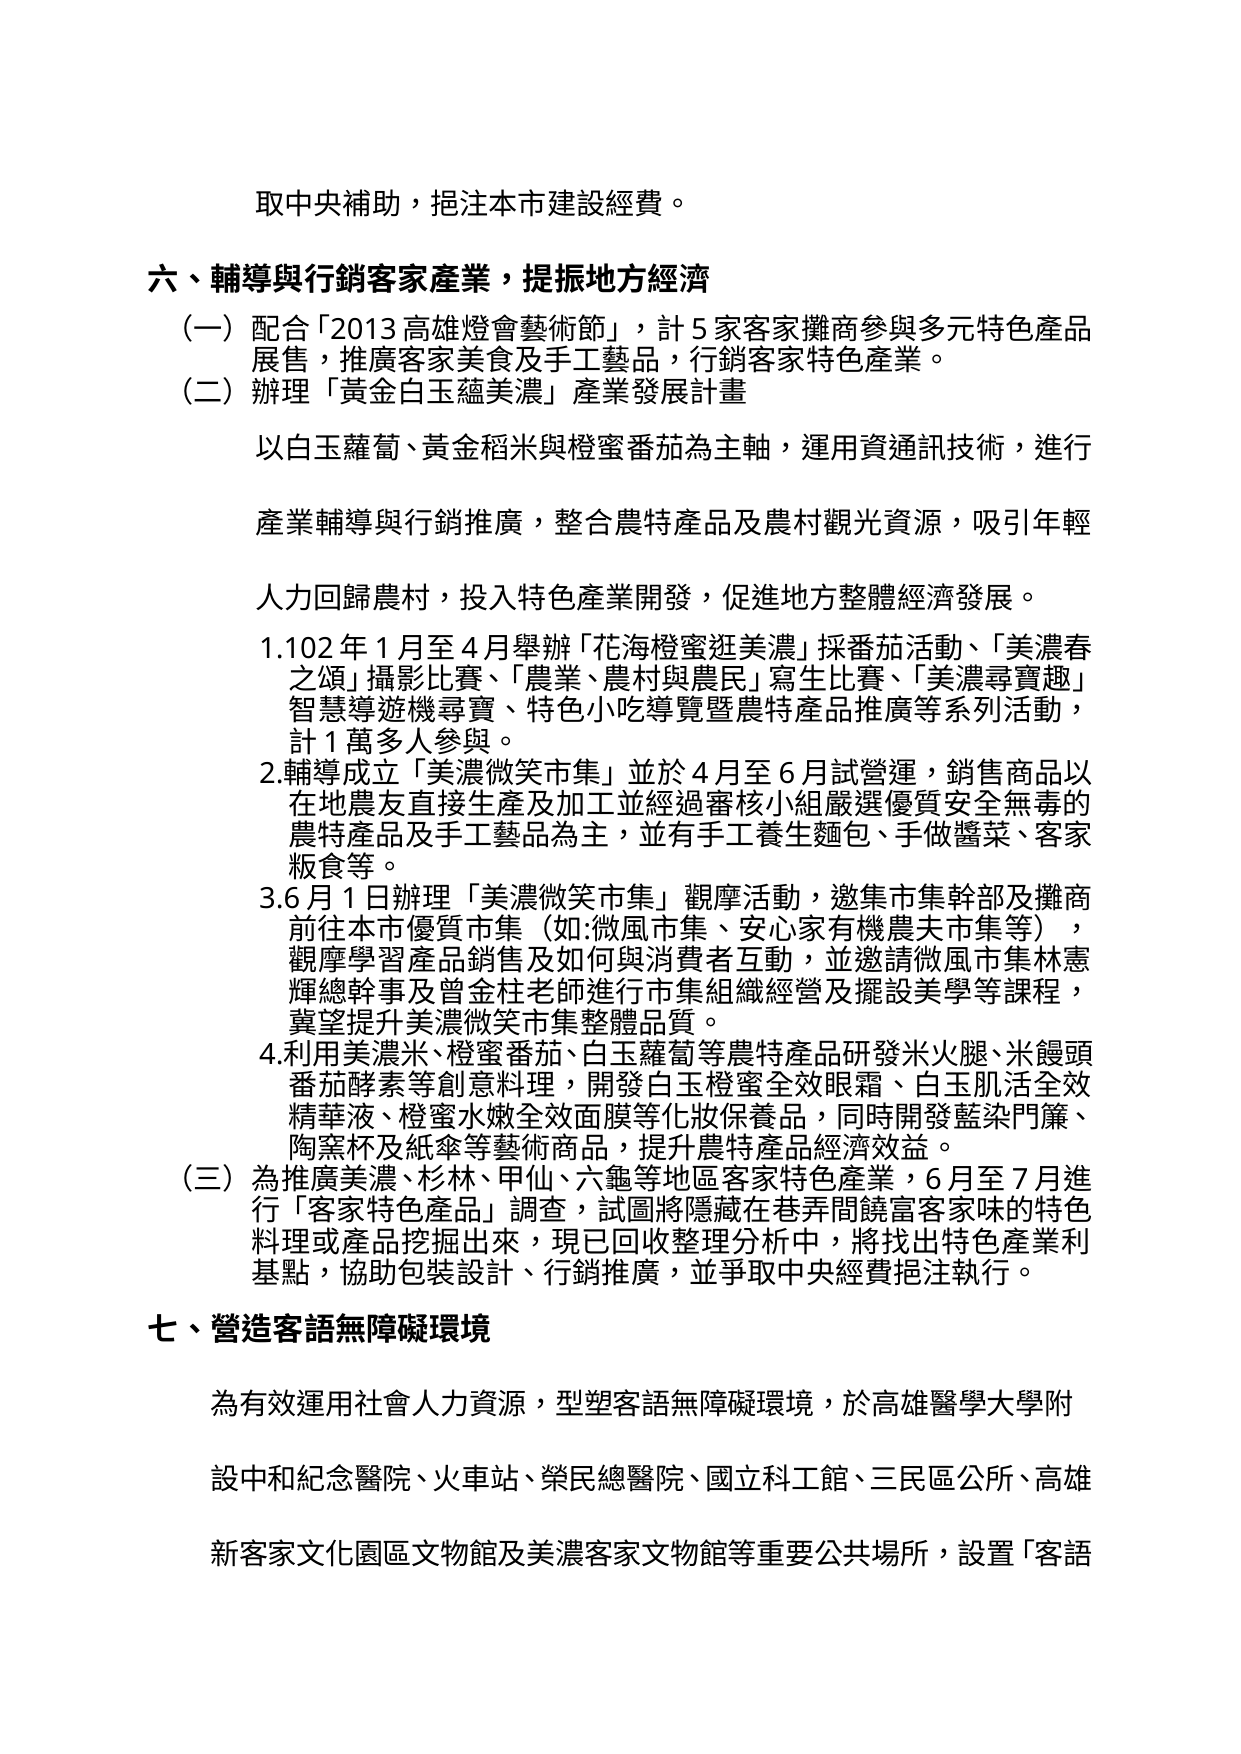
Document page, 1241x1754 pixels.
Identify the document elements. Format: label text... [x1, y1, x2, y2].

text 3.6月1日辦理「美濃微笑市集」觀摩活動，邀集市集幹部及攤商前往本市優質市集（如:微風市集、安心家有機農夫市集等），觀摩學習產品銷售及如何與消費者互動，並邀請微風市集林憲輝總幹事及曾金柱老師進行市集組織經營及擺設美學等課程，冀望提升美濃微笑市集整體品質。 [259, 883, 1092, 1039]
text 2.輔導成立「美濃微笑市集」並於4月至6月試營運，銷售商品以在地農友直接生產及加工並經過審核小組嚴選優質安全無毒的農特產品及手工藝品為主，並有手工養生麵包、手做醬菜、客家粄食等。 [259, 758, 1092, 883]
text 為有效運用社會人力資源，型塑客語無障礙環境，於高雄醫學大學附設中和紀念醫院、火車站、榮民總醫院、國立科工館、三民區公所、高雄新客家文化園區文物館及美濃客家文物館等重要公共場所，設置「客語 [210, 1364, 1092, 1589]
text （一）配合「2013高雄燈會藝術節」，計5家客家攤商參與多元特色產品展售，推廣客家美食及手工藝品，行銷客家特色產業。 [164, 314, 1092, 377]
text 4.利用美濃米、橙蜜番茄、白玉蘿蔔等農特產品研發米火腿、米饅頭、番茄酵素等創意料理，開發白玉橙蜜全效眼霜、白玉肌活全效精華液、橙蜜水嫩全效面膜等化妝保養品，同時開發藍染門簾、陶窯杯及紙傘等藝術商品，提升農特產品經濟效益。 [259, 1039, 1092, 1164]
text （三）為推廣美濃、杉林、甲仙、六龜等地區客家特色產業，6月至7月進行「客家特色產品」調查，試圖將隱藏在巷弄間饒富客家味的特色料理或產品挖掘出來，現已回收整理分析中，將找出特色產業利基點，協助包裝設計、行銷推廣，並爭取中央經費挹注執行。 [164, 1164, 1092, 1289]
text 1.102年1月至4月舉辦「花海橙蜜逛美濃」採番茄活動、「美濃春之頌」攝影比賽、「農業、農村與農民」寫生比賽、「美濃尋寶趣」智慧導遊機尋寶、特色小吃導覽暨農特產品推廣等系列活動，計1萬多人參與。 [259, 633, 1092, 758]
text （二）辦理「黃金白玉蘊美濃」產業發展計畫 [164, 377, 1092, 408]
text 以白玉蘿蔔、黃金稻米與橙蜜番茄為主軸，運用資通訊技術，進行產業輔導與行銷推廣，整合農特產品及農村觀光資源，吸引年輕人力回歸農村，投入特色產業開發，促進地方整體經濟發展。 [255, 408, 1092, 633]
text 六、輔導與行銷客家產業，提振地方經濟 [148, 239, 1092, 314]
text 七、營造客語無障礙環境 [148, 1289, 1092, 1364]
text 取中央補助，挹注本市建設經費。 [255, 164, 1092, 239]
